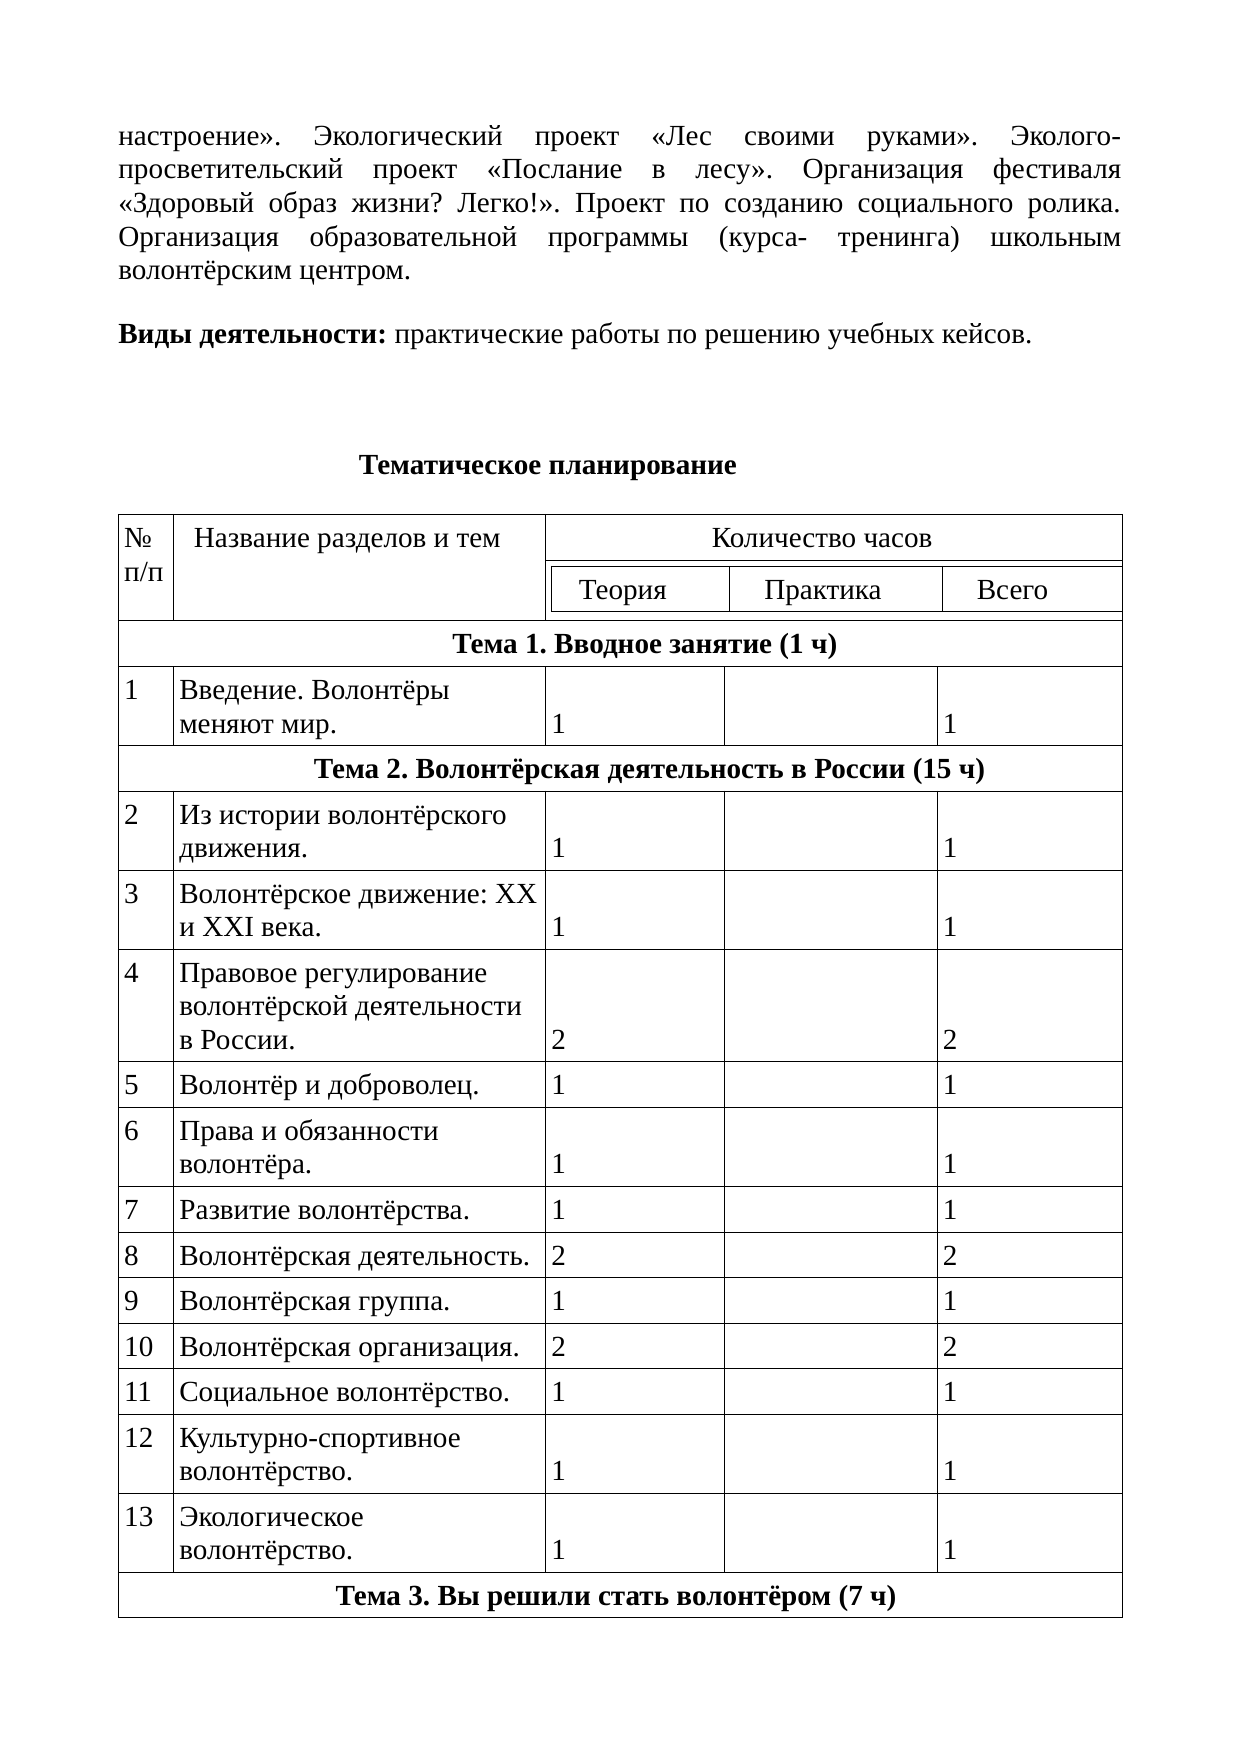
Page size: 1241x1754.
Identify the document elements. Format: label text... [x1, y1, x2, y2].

table_cell 9 [119, 1278, 173, 1322]
table_cell 2 [938, 950, 1122, 1061]
table_cell Тема 2. Волонтёрская деятельность в России (15 ч) [119, 746, 1122, 791]
table_cell Волонтёрское движение: XX и XXI века. [174, 871, 545, 949]
table_cell 1 [546, 1278, 724, 1322]
table_cell 1 [546, 1369, 724, 1413]
table_cell 1 [938, 1369, 1122, 1413]
table_cell 5 [119, 1062, 173, 1107]
table_cell Социальное волонтёрство. [174, 1369, 545, 1413]
table_cell Введение. Волонтёры меняют мир. [174, 667, 545, 745]
table_cell 2 [546, 1324, 724, 1368]
table_header Всего [943, 567, 1122, 611]
table_cell 1 [546, 792, 724, 869]
table_cell Волонтёрская группа. [174, 1278, 545, 1322]
table_cell Волонтёрская деятельность. [174, 1233, 545, 1277]
table_cell 13 [119, 1494, 173, 1572]
table_cell 1 [546, 1187, 724, 1231]
table_cell 1 [938, 1062, 1122, 1107]
table_cell [725, 1233, 937, 1277]
table_cell [725, 1324, 937, 1368]
table_cell Права и обязанности волонтёра. [174, 1108, 545, 1186]
table_header Теория [552, 567, 729, 611]
table_cell Из истории волонтёрского движения. [174, 792, 545, 869]
table_cell 11 [119, 1369, 173, 1413]
table_cell [725, 1278, 937, 1322]
table_cell [725, 871, 937, 949]
table_cell 1 [546, 871, 724, 949]
table_cell 3 [119, 871, 173, 949]
table_cell 1 [938, 871, 1122, 949]
table_cell Волонтёрская организация. [174, 1324, 545, 1368]
table_cell 1 [938, 1415, 1122, 1492]
table_cell 1 [938, 1278, 1122, 1322]
table_cell Культурно-спортивное волонтёрство. [174, 1415, 545, 1492]
table_cell [725, 667, 937, 745]
table_cell 10 [119, 1324, 173, 1368]
table_cell 1 [546, 1108, 724, 1186]
text Тематическое планирование [118, 447, 1122, 480]
table_cell 2 [938, 1233, 1122, 1277]
table_cell [725, 1415, 937, 1492]
table_cell [725, 1108, 937, 1186]
table_cell Волонтёр и доброволец. [174, 1062, 545, 1107]
table_header № п/п [119, 515, 173, 620]
table_cell 1 [938, 667, 1122, 745]
table_cell 12 [119, 1415, 173, 1492]
table_cell [725, 950, 937, 1061]
table_cell 1 [546, 1494, 724, 1572]
table_cell Тема 1. Вводное занятие (1 ч) [119, 621, 1122, 666]
table_cell 2 [938, 1324, 1122, 1368]
table_cell 1 [119, 667, 173, 745]
table_cell 1 [546, 667, 724, 745]
table_cell 1 [546, 1415, 724, 1492]
table_cell 2 [546, 950, 724, 1061]
table_header Название разделов и тем [174, 515, 545, 620]
table_cell [725, 792, 937, 869]
table_cell 1 [938, 792, 1122, 869]
table_cell 4 [119, 950, 173, 1061]
table_header Количество часов [546, 515, 1122, 559]
table_cell 1 [546, 1062, 724, 1107]
text настроение». Экологический проект «Лес своими руками». Эколого-просветительский проект «Послание в лесу». Организация фестиваля «Здоровый образ жизни? Легко!». Проект по созданию социального ролика. Организация образовательной программы (курса- тренинга) школьным волонтёрским центром. [118, 118, 1122, 286]
table_cell [725, 1187, 937, 1231]
table_cell [546, 561, 1122, 620]
text Виды деятельности: практические работы по решению учебных кейсов. [118, 316, 1122, 349]
table_cell 1 [938, 1187, 1122, 1231]
table_cell 7 [119, 1187, 173, 1231]
table_cell 2 [119, 792, 173, 869]
table_cell [725, 1369, 937, 1413]
table_cell 2 [546, 1233, 724, 1277]
table_cell 6 [119, 1108, 173, 1186]
table_cell 1 [938, 1494, 1122, 1572]
table_cell 1 [938, 1108, 1122, 1186]
table_cell [725, 1494, 937, 1572]
table_cell 8 [119, 1233, 173, 1277]
table_cell Развитие волонтёрства. [174, 1187, 545, 1231]
table_header Практика [730, 567, 942, 611]
table_cell Тема 3. Вы решили стать волонтёром (7 ч) [119, 1573, 1122, 1617]
table_cell Правовое регулирование волонтёрской деятельности в России. [174, 950, 545, 1061]
table_cell [725, 1062, 937, 1107]
table_cell Экологическое волонтёрство. [174, 1494, 545, 1572]
